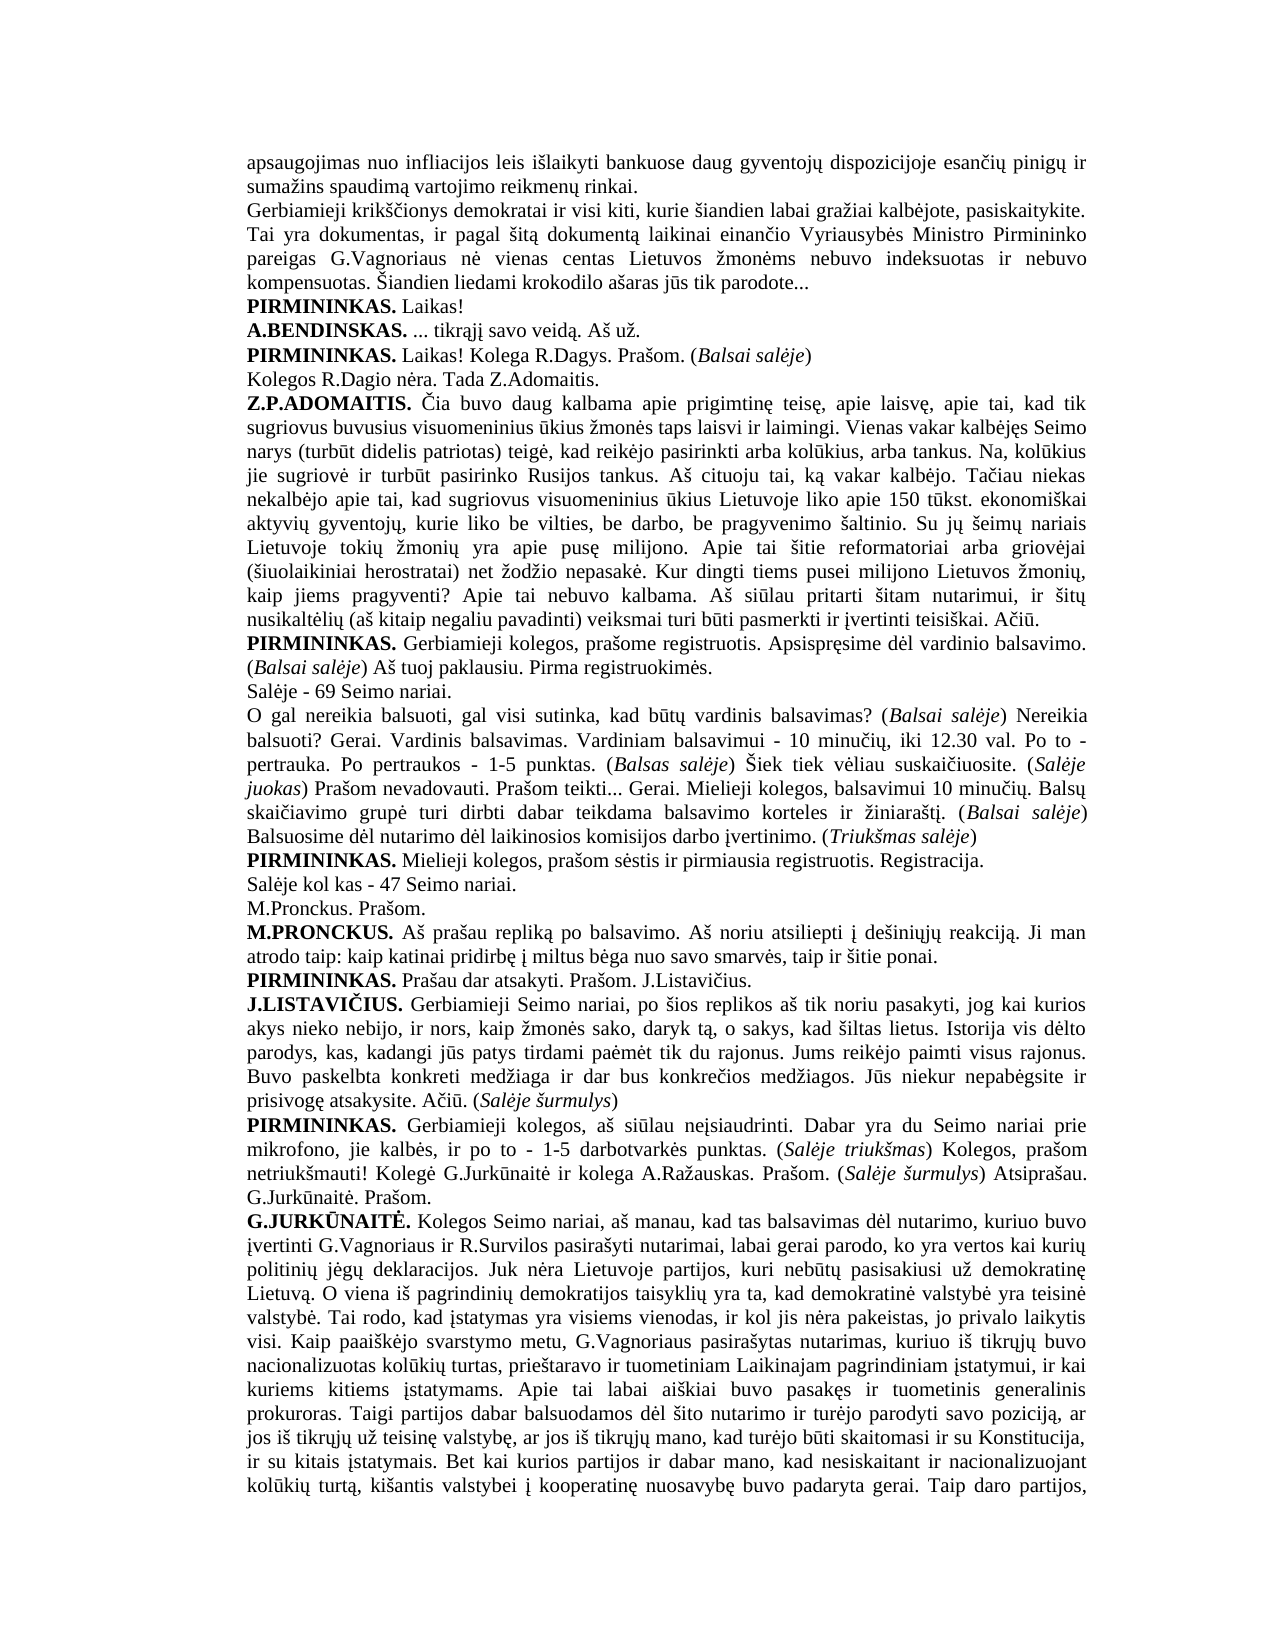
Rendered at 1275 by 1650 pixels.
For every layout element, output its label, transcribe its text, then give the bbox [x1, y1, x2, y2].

text J.LISTAVIČIUS. Gerbiamieji Seimo nariai, po šios replikos aš tik noriu pasakyti, jog kai kurios akys nieko nebijo, ir nors, kaip žmonės sako, daryk tą, o sakys, kad šiltas lietus. Istorija vis dėlto parodys, kas, kadangi jūs patys tirdami paėmėt tik du rajonus. Jums reikėjo paimti visus rajonus. Buvo paskelbta konkreti medžiaga ir dar bus konkrečios medžiagos. Jūs niekur nepabėgsite ir prisivogę atsakysite. Ačiū. (Salėje šurmulys) [247, 992, 1087, 1112]
text Salėje kol kas - 47 Seimo nariai. [247, 872, 1087, 896]
text M.Pronckus. Prašom. [247, 896, 1087, 920]
text PIRMININKAS. Prašau dar atsakyti. Prašom. J.Listavičius. [247, 968, 1087, 992]
text Gerbiamieji krikščionys demokratai ir visi kiti, kurie šiandien labai gražiai kalbėjote, pasiskaitykite. Tai yra dokumentas, ir pagal šitą dokumentą laikinai einančio Vyriausybės Ministro Pirmininko pareigas G.Vagnoriaus nė vienas centas Lietuvos žmonėms nebuvo indeksuotas ir nebuvo kompensuotas. Šiandien liedami krokodilo ašaras jūs tik parodote... [247, 198, 1087, 294]
text A.BENDINSKAS. ... tikrąjį savo veidą. Aš už. [247, 318, 1087, 342]
text apsaugojimas nuo infliacijos leis išlaikyti bankuose daug gyventojų dispozicijoje esančių pinigų ir sumažins spaudimą vartojimo reikmenų rinkai. [247, 150, 1087, 198]
text PIRMININKAS. Mielieji kolegos, prašom sėstis ir pirmiausia registruotis. Registracija. [247, 848, 1087, 872]
text Z.P.ADOMAITIS. Čia buvo daug kalbama apie prigimtinę teisę, apie laisvę, apie tai, kad tik sugriovus buvusius visuomeninius ūkius žmonės taps laisvi ir laimingi. Vienas vakar kalbėjęs Seimo narys (turbūt didelis patriotas) teigė, kad reikėjo pasirinkti arba kolūkius, arba tankus. Na, kolūkius jie sugriovė ir turbūt pasirinko Rusijos tankus. Aš cituoju tai, ką vakar kalbėjo. Tačiau niekas nekalbėjo apie tai, kad sugriovus visuomeninius ūkius Lietuvoje liko apie 150 tūkst. ekonomiškai aktyvių gyventojų, kurie liko be vilties, be darbo, be pragyvenimo šaltinio. Su jų šeimų nariais Lietuvoje tokių žmonių yra apie pusę milijono. Apie tai šitie reformatoriai arba griovėjai (šiuolaikiniai herostratai) net žodžio nepasakė. Kur dingti tiems pusei milijono Lietuvos žmonių, kaip jiems pragyventi? Apie tai nebuvo kalbama. Aš siūlau pritarti šitam nutarimui, ir šitų nusikaltėlių (aš kitaip negaliu pavadinti) veiksmai turi būti pasmerkti ir įvertinti teisiškai. Ačiū. [247, 391, 1087, 631]
text O gal nereikia balsuoti, gal visi sutinka, kad būtų vardinis balsavimas? (Balsai salėje) Nereikia balsuoti? Gerai. Vardinis balsavimas. Vardiniam balsavimui - 10 minučių, iki 12.30 val. Po to - pertrauka. Po pertraukos - 1-5 punktas. (Balsas salėje) Šiek tiek vėliau suskaičiuosite. (Salėje juokas) Prašom nevadovauti. Prašom teikti... Gerai. Mielieji kolegos, balsavimui 10 minučių. Balsų skaičiavimo grupė turi dirbti dabar teikdama balsavimo korteles ir žiniaraštį. (Balsai salėje) Balsuosime dėl nutarimo dėl laikinosios komisijos darbo įvertinimo. (Triukšmas salėje) [247, 703, 1087, 848]
text G.JURKŪNAITĖ. Kolegos Seimo nariai, aš manau, kad tas balsavimas dėl nutarimo, kuriuo buvo įvertinti G.Vagnoriaus ir R.Survilos pasirašyti nutarimai, labai gerai parodo, ko yra vertos kai kurių politinių jėgų deklaracijos. Juk nėra Lietuvoje partijos, kuri nebūtų pasisakiusi už demokratinę Lietuvą. O viena iš pagrindinių demokratijos taisyklių yra ta, kad demokratinė valstybė yra teisinė valstybė. Tai rodo, kad įstatymas yra visiems vienodas, ir kol jis nėra pakeistas, jo privalo laikytis visi. Kaip paaiškėjo svarstymo metu, G.Vagnoriaus pasirašytas nutarimas, kuriuo iš tikrųjų buvo nacionalizuotas kolūkių turtas, prieštaravo ir tuometiniam Laikinajam pagrindiniam įstatymui, ir kai kuriems kitiems įstatymams. Apie tai labai aiškiai buvo pasakęs ir tuometinis generalinis prokuroras. Taigi partijos dabar balsuodamos dėl šito nutarimo ir turėjo parodyti savo poziciją, ar jos iš tikrųjų už teisinę valstybę, ar jos iš tikrųjų mano, kad turėjo būti skaitomasi ir su Konstitucija, ir su kitais įstatymais. Bet kai kurios partijos ir dabar mano, kad nesiskaitant ir nacionalizuojant kolūkių turtą, kišantis valstybei į kooperatinę nuosavybę buvo padaryta gerai. Taip daro partijos, [247, 1209, 1087, 1497]
text PIRMININKAS. Laikas! Kolega R.Dagys. Prašom. (Balsai salėje) [247, 342, 1087, 367]
text PIRMININKAS. Gerbiamieji kolegos, prašome registruotis. Apsispręsime dėl vardinio balsavimo. (Balsai salėje) Aš tuoj paklausiu. Pirma registruokimės. [247, 631, 1087, 679]
text Salėje - 69 Seimo nariai. [247, 679, 1087, 703]
text Kolegos R.Dagio nėra. Tada Z.Adomaitis. [247, 367, 1087, 391]
text M.PRONCKUS. Aš prašau repliką po balsavimo. Aš noriu atsiliepti į dešiniųjų reakciją. Ji man atrodo taip: kaip katinai pridirbę į miltus bėga nuo savo smarvės, taip ir šitie ponai. [247, 920, 1087, 968]
text PIRMININKAS. Laikas! [247, 294, 1087, 318]
text PIRMININKAS. Gerbiamieji kolegos, aš siūlau neįsiaudrinti. Dabar yra du Seimo nariai prie mikrofono, jie kalbės, ir po to - 1-5 darbotvarkės punktas. (Salėje triukšmas) Kolegos, prašom netriukšmauti! Kolegė G.Jurkūnaitė ir kolega A.Ražauskas. Prašom. (Salėje šurmulys) Atsiprašau. G.Jurkūnaitė. Prašom. [247, 1112, 1087, 1209]
